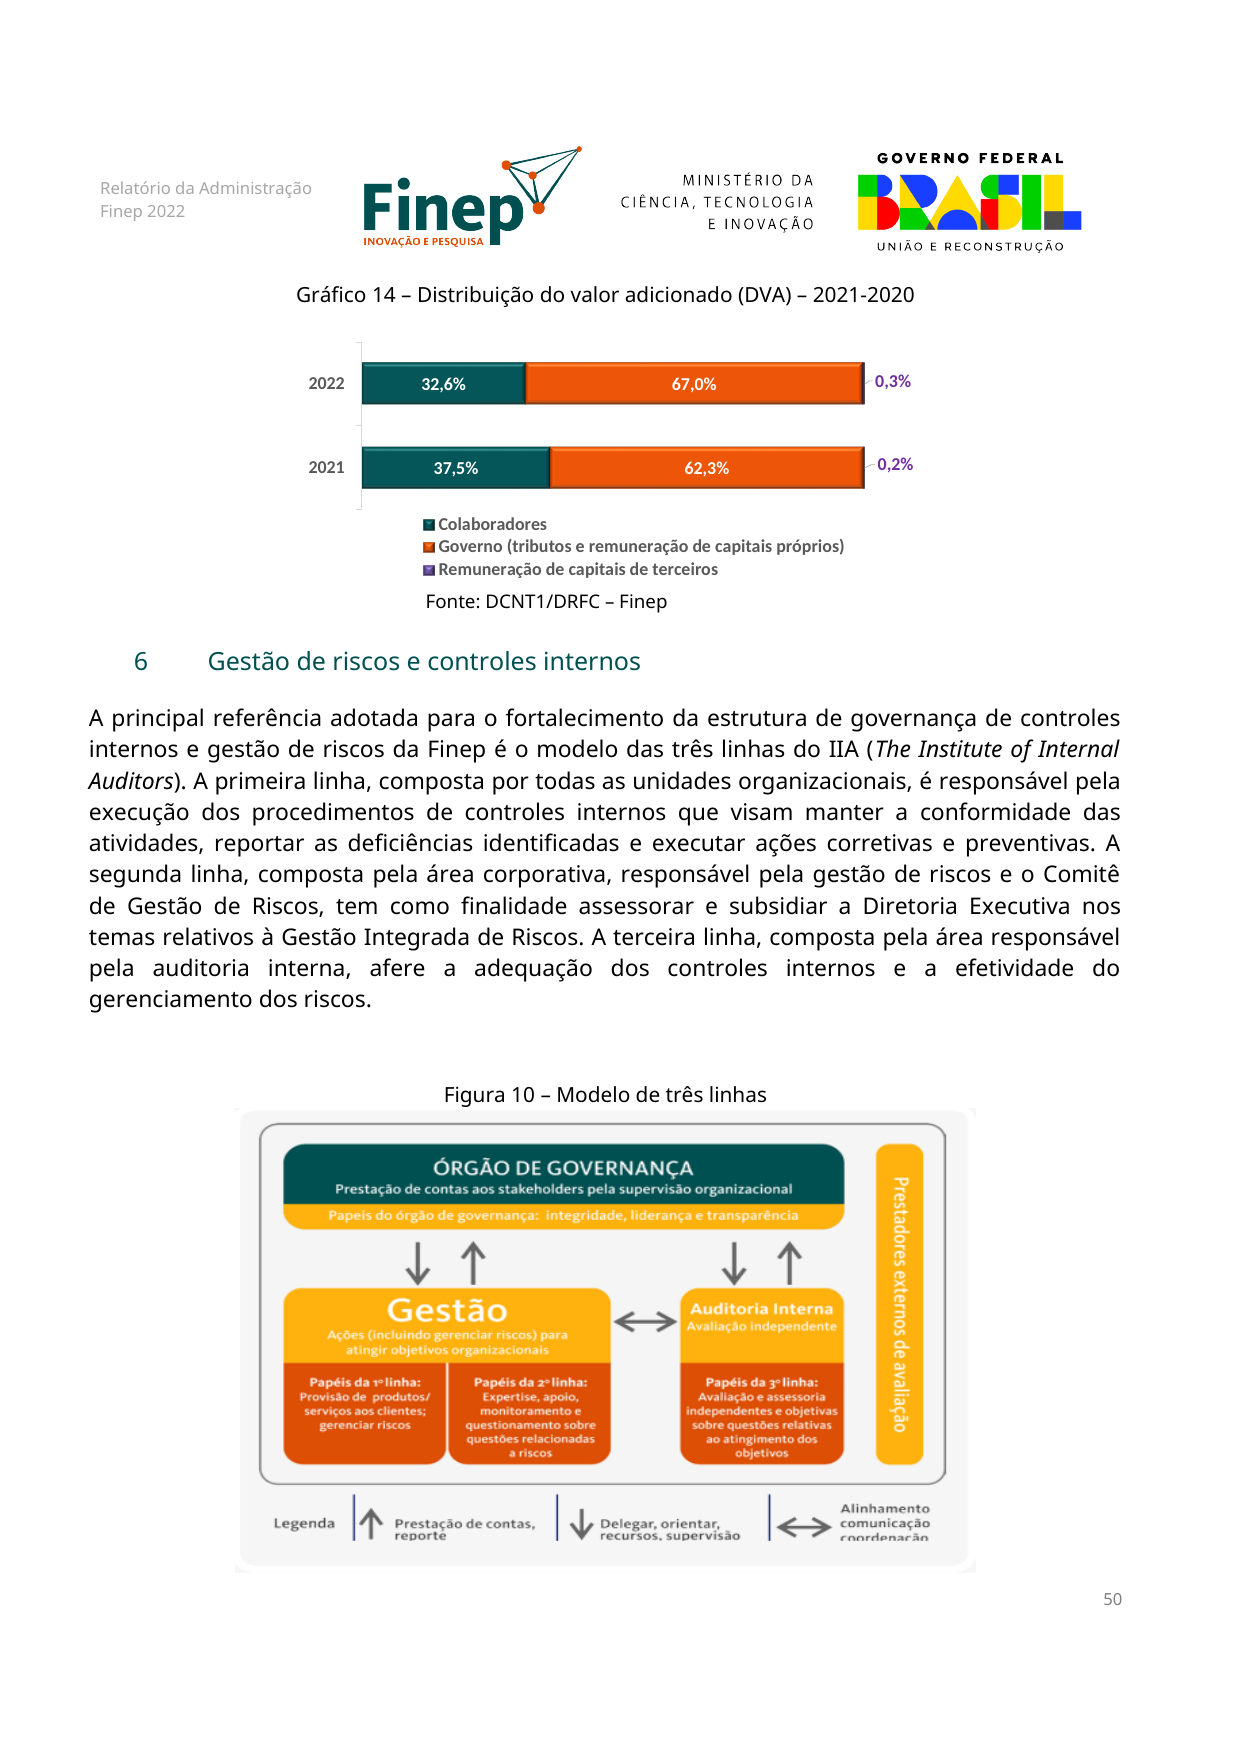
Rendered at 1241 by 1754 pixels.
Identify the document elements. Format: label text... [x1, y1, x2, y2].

text Fonte: DCNT1/DRFC – Finep [89, 588, 1004, 614]
text A principal referência adotada para o fortalecimento da estrutura de governança de controles internos e gestão de riscos da Finep é o modelo das três linhas do IIA (The Institute of Internal Auditors). A primeira linha, composta por todas as unidades organizacionais, é responsável pela execução dos procedimentos de controles internos que visam manter a conformidade das atividades, reportar as deficiências identificadas e executar ações corretivas e preventivas. A segunda linha, composta pela área corporativa, responsável pela gestão de riscos e o Comitê de Gestão de Riscos, tem como finalidade assessorar e subsidiar a Diretoria Executiva nos temas relativos à Gestão Integrada de Riscos. A terceira linha, composta pela área responsável pela auditoria interna, afere a adequação dos controles internos e a efetividade do gerenciamento dos riscos. [89, 702, 1122, 1015]
picture [364, 146, 1082, 253]
text Gráfico 14 – Distribuição do valor adicionado (DVA) – 2021-2020 [89, 280, 1122, 309]
subtitle 6 Gestão de riscos e controles internos [89, 643, 1122, 677]
text Figura 10 – Modelo de três linhas [89, 1080, 1122, 1109]
picture [234, 1108, 976, 1573]
